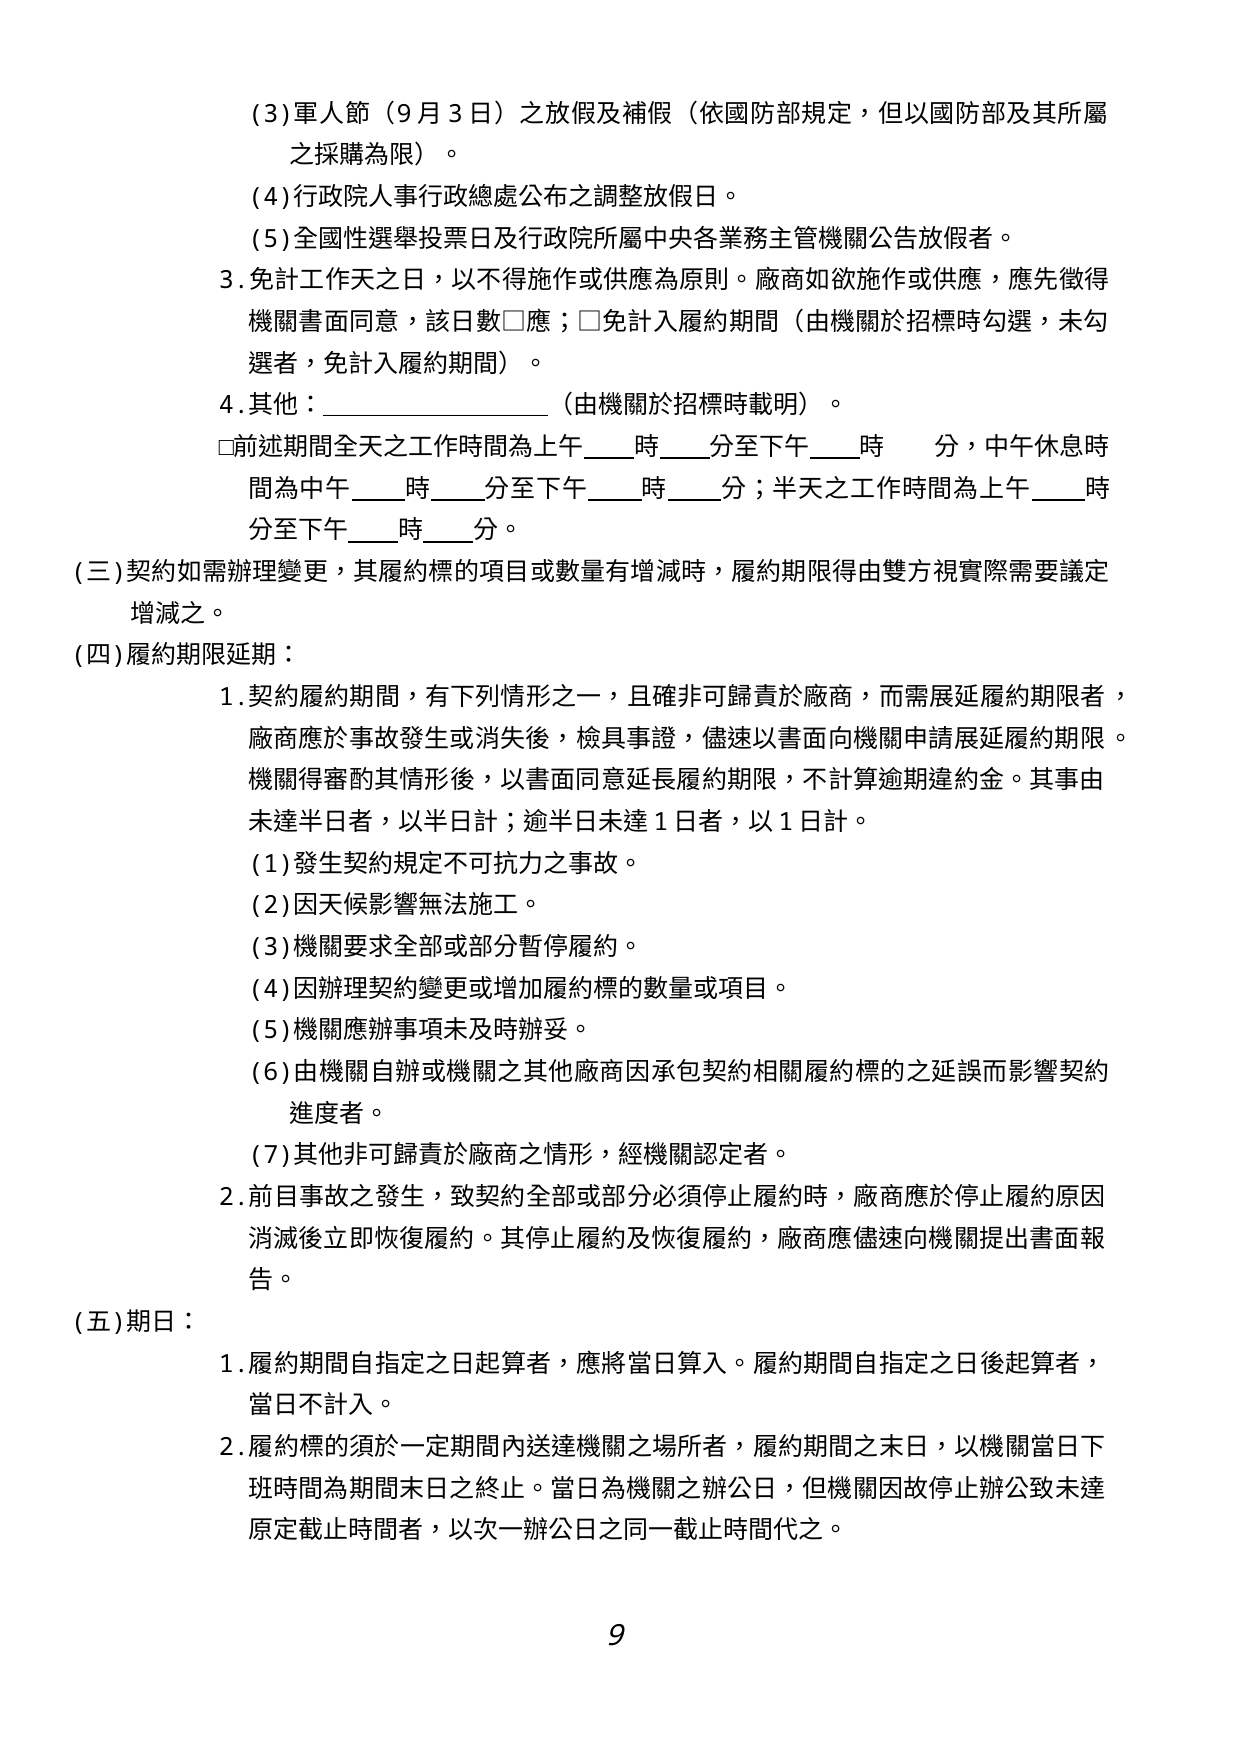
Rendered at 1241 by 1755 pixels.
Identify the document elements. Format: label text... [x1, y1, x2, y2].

text (7)其他非可歸責於廠商之情形，經機關認定者。 [248, 1130, 1110, 1172]
text 1.契約履約期間，有下列情形之一，且確非可歸責於廠商，而需展延履約期限者，廠商應於事故發生或消失後，檢具事證，儘速以書面向機關申請展延履約期限。機關得審酌其情形後，以書面同意延長履約期限，不計算逾期違約金。其事由未達半日者，以半日計；逾半日未達1日者，以1日計。 [218, 672, 1108, 839]
text (6)由機關自辦或機關之其他廠商因承包契約相關履約標的之延誤而影響契約進度者。 [248, 1047, 1110, 1130]
text (四)履約期限延期： [71, 630, 1110, 672]
text (2)因天候影響無法施工。 [248, 880, 1110, 922]
text (3)機關要求全部或部分暫停履約。 [248, 922, 1110, 964]
text 2.前目事故之發生，致契約全部或部分必須停止履約時，廠商應於停止履約原因消滅後立即恢復履約。其停止履約及恢復履約，廠商應儘速向機關提出書面報告。 [218, 1172, 1108, 1297]
text 1.履約期間自指定之日起算者，應將當日算入。履約期間自指定之日後起算者，當日不計入。 [218, 1339, 1108, 1422]
text (3)軍人節（9月3日）之放假及補假（依國防部規定，但以國防部及其所屬之採購為限）。 [248, 89, 1110, 172]
text □前述期間全天之工作時間為上午 時 分至下午 時 分，中午休息時間為中午 時 分至下午 時 分；半天之工作時間為上午 時 分至下午 時 分。 [218, 422, 1110, 547]
text (五)期日： [71, 1297, 1110, 1339]
text 3.免計工作天之日，以不得施作或供應為原則。廠商如欲施作或供應，應先徵得機關書面同意，該日數□應；□免計入履約期間（由機關於招標時勾選，未勾選者，免計入履約期間）。 [218, 255, 1110, 380]
text (5)機關應辦事項未及時辦妥。 [248, 1005, 1110, 1047]
text (三)契約如需辦理變更，其履約標的項目或數量有增減時，履約期限得由雙方視實際需要議定增減之。 [71, 547, 1110, 630]
text (4)因辦理契約變更或增加履約標的數量或項目。 [248, 964, 1110, 1005]
text (1)發生契約規定不可抗力之事故。 [248, 839, 1110, 880]
text 2.履約標的須於一定期間內送達機關之場所者，履約期間之末日，以機關當日下班時間為期間末日之終止。當日為機關之辦公日，但機關因故停止辦公致未達原定截止時間者，以次一辦公日之同一截止時間代之。 [218, 1422, 1108, 1547]
text (5)全國性選舉投票日及行政院所屬中央各業務主管機關公告放假者。 [248, 214, 1110, 255]
text 4.其他：＿＿＿＿＿＿＿＿＿（由機關於招標時載明）。 [218, 380, 1110, 422]
text (4)行政院人事行政總處公布之調整放假日。 [248, 172, 1110, 214]
